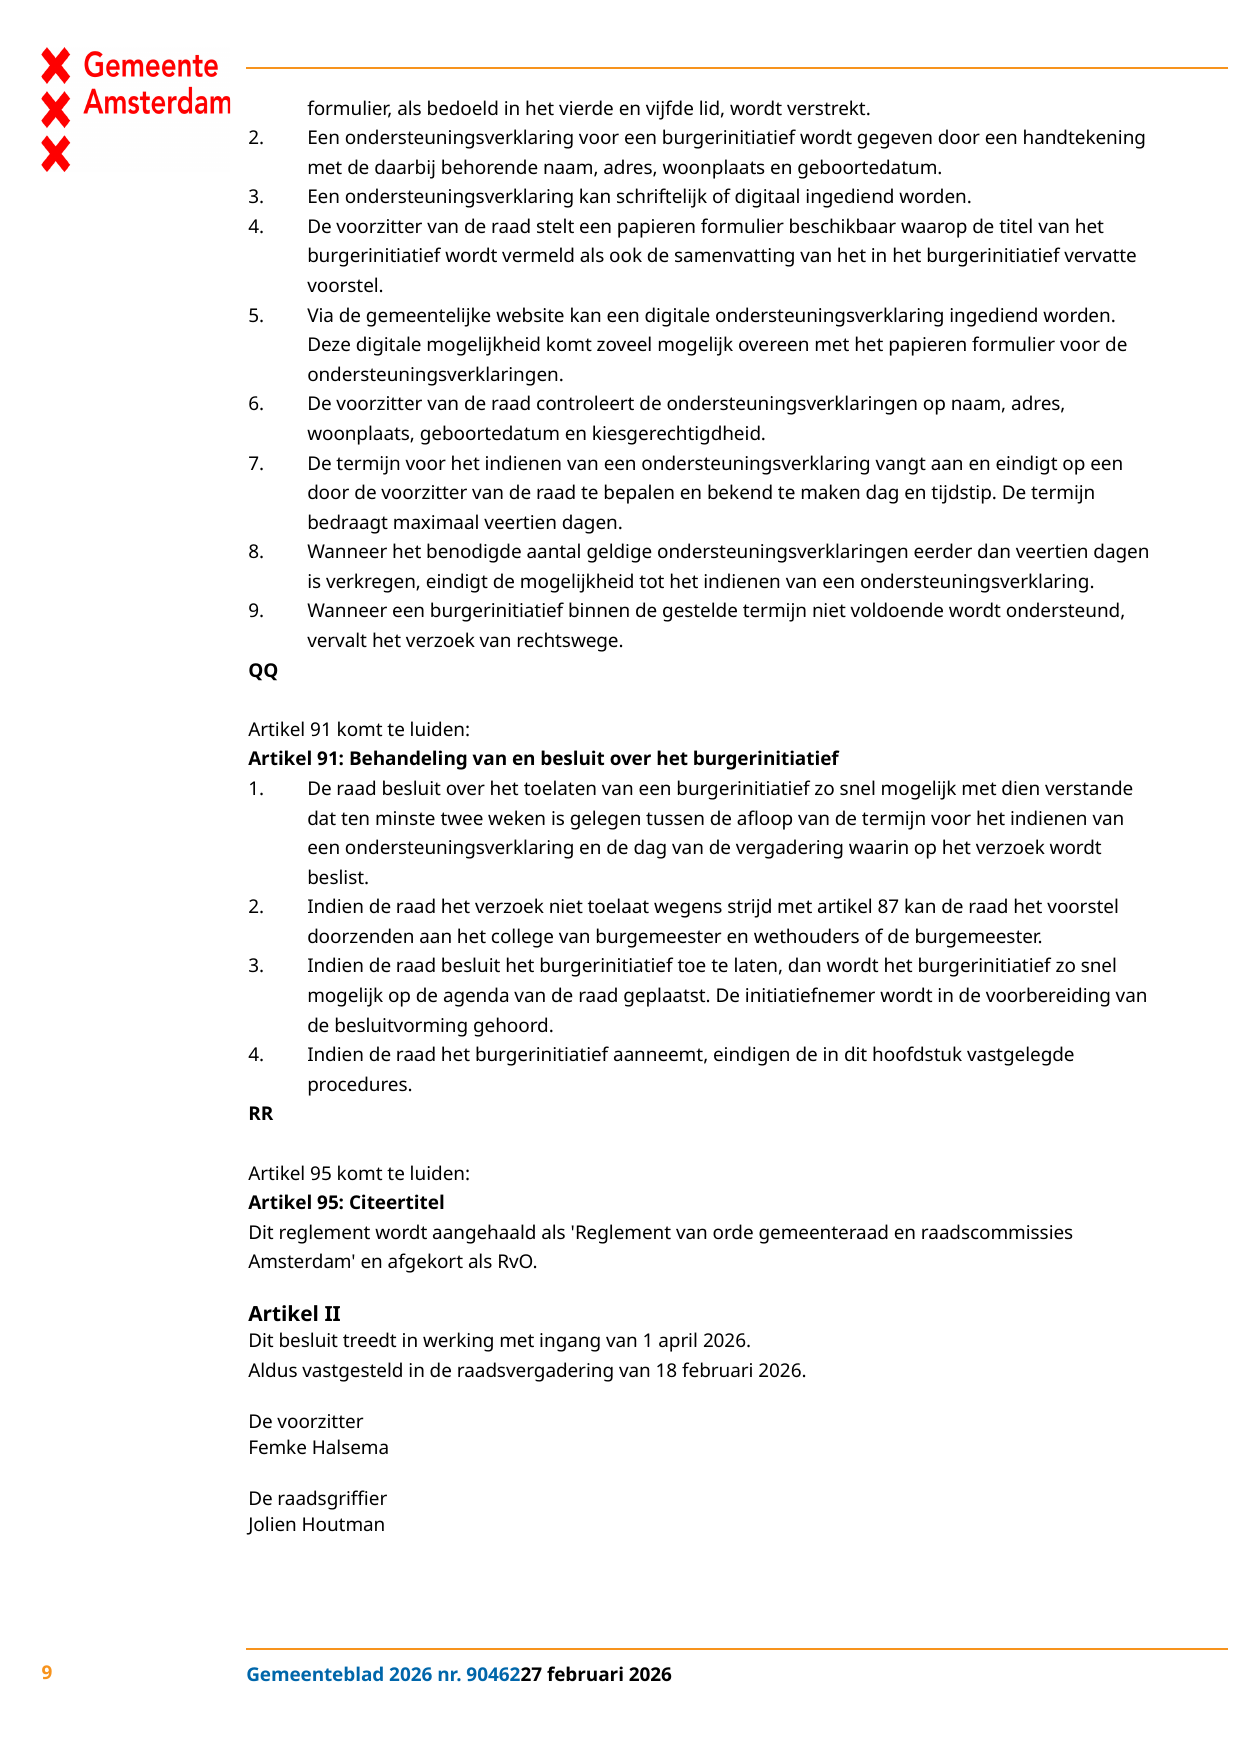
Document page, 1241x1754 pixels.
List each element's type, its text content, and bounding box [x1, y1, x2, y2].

text Artikel 91 komt te luiden: [248, 716, 1152, 742]
list De termijn voor het indienen van een ondersteuningsverklaring vangt aan en eindigt op een door de voorzitter van de raad te bepalen en bekend te maken dag en tijdstip. De termijn bedraagt maximaal veertien dagen. [248, 450, 1152, 535]
list Een ondersteuningsverklaring voor een burgerinitiatief wordt gegeven door een handtekening met de daarbij behorende naam, adres, woonplaats en geboortedatum. [248, 124, 1152, 180]
text RR [248, 1101, 1152, 1126]
text De voorzitter [248, 1408, 1152, 1434]
list Indien de raad het verzoek niet toelaat wegens strijd met artikel 87 kan de raad het voorstel doorzenden aan het college van burgemeester en wethouders of de burgemeester. [248, 893, 1152, 949]
text Jolien Houtman [248, 1511, 1152, 1537]
list Indien de raad besluit het burgerinitiatief toe te laten, dan wordt het burgerinitiatief zo snel mogelijk op de agenda van de raad geplaatst. De initiatiefnemer wordt in de voorbereiding van de besluitvorming gehoord. [248, 953, 1152, 1038]
text Aldus vastgesteld in de raadsvergadering van 18 februari 2026. [248, 1357, 1152, 1383]
list Wanneer het benodigde aantal geldige ondersteuningsverklaringen eerder dan veertien dagen is verkregen, eindigt de mogelijkheid tot het indienen van een ondersteuningsverklaring. [248, 538, 1152, 594]
text Dit besluit treedt in werking met ingang van 1 april 2026. [248, 1327, 1152, 1353]
text Femke Halsema [248, 1434, 1152, 1460]
text Artikel 95 komt te luiden: [248, 1160, 1152, 1186]
list Een ondersteuningsverklaring kan schriftelijk of digitaal ingediend worden. [248, 183, 1152, 209]
text Artikel 95: Citeertitel [248, 1189, 1152, 1215]
text Artikel II [248, 1299, 1152, 1327]
text QQ [248, 657, 1152, 683]
picture [41, 47, 231, 172]
text Artikel 91: Behandeling van en besluit over het burgerinitiatief [248, 746, 1152, 771]
list Via de gemeentelijke website kan een digitale ondersteuningsverklaring ingediend worden. Deze digitale mogelijkheid komt zoveel mogelijk overeen met het papieren formulier voor de ondersteuningsverklaringen. [248, 302, 1152, 387]
list De voorzitter van de raad stelt een papieren formulier beschikbaar waarop de titel van het burgerinitiatief wordt vermeld als ook de samenvatting van het in het burgerinitiatief vervatte voorstel. [248, 213, 1152, 298]
list Indien de raad het burgerinitiatief aanneemt, eindigen de in dit hoofdstuk vastgelegde procedures. [248, 1041, 1152, 1097]
list De voorzitter van de raad controleert de ondersteuningsverklaringen op naam, adres, woonplaats, geboortedatum en kiesgerechtigdheid. [248, 391, 1152, 446]
list De raad besluit over het toelaten van een burgerinitiatief zo snel mogelijk met dien verstande dat ten minste twee weken is gelegen tussen de afloop van de termijn voor het indienen van een ondersteuningsverklaring en de dag van de vergadering waarin op het verzoek wordt beslist. [248, 775, 1152, 890]
list formulier, als bedoeld in het vierde en vijfde lid, wordt verstrekt. [248, 95, 1152, 121]
list Wanneer een burgerinitiatief binnen de gestelde termijn niet voldoende wordt ondersteund, vervalt het verzoek van rechtswege. [248, 598, 1152, 653]
text De raadsgriffier [248, 1486, 1152, 1511]
text Dit reglement wordt aangehaald als 'Reglement van orde gemeenteraad en raadscommissies Amsterdam' en afgekort als RvO. [248, 1219, 1152, 1274]
